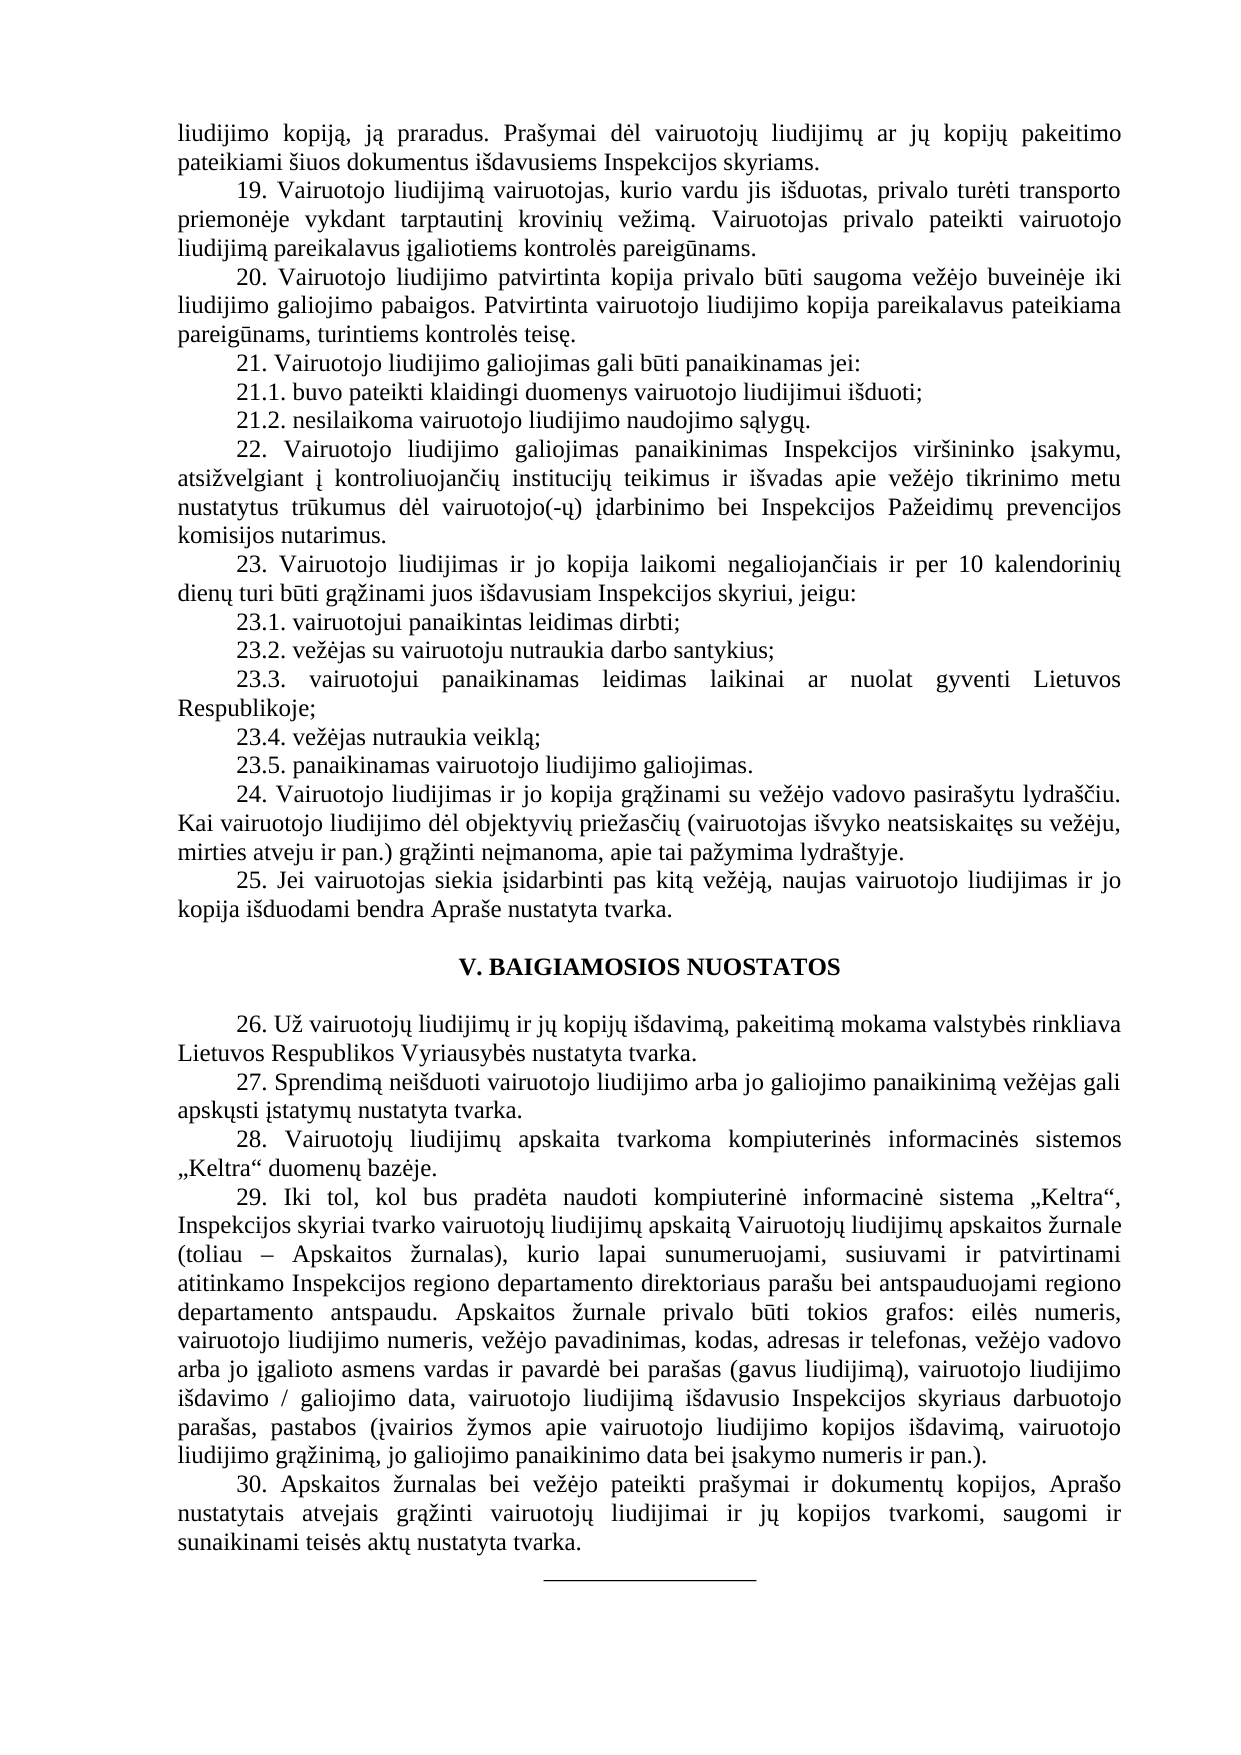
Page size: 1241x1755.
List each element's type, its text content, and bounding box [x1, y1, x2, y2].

text _________________ [177, 1556, 1122, 1584]
text 22. Vairuotojo liudijimo galiojimas panaikinimas Inspekcijos viršininko įsakymu, atsižvelgiant į kontroliuojančių institucijų teikimus ir išvadas apie vežėjo tikrinimo metu nustatytus trūkumus dėl vairuotojo(-ų) įdarbinimo bei Inspekcijos Pažeidimų prevencijos komisijos nutarimus. [177, 434, 1122, 549]
text liudijimo kopiją, ją praradus. Prašymai dėl vairuotojų liudijimų ar jų kopijų pakeitimo pateikiami šiuos dokumentus išdavusiems Inspekcijos skyriams. [177, 118, 1122, 176]
text 19. Vairuotojo liudijimą vairuotojas, kurio vardu jis išduotas, privalo turėti transporto priemonėje vykdant tarptautinį krovinių vežimą. Vairuotojas privalo pateikti vairuotojo liudijimą pareikalavus įgaliotiems kontrolės pareigūnams. [177, 176, 1122, 262]
text 24. Vairuotojo liudijimas ir jo kopija grąžinami su vežėjo vadovo pasirašytu lydraščiu. Kai vairuotojo liudijimo dėl objektyvių priežasčių (vairuotojas išvyko neatsiskaitęs su vežėju, mirties atveju ir pan.) grąžinti neįmanoma, apie tai pažymima lydraštyje. [177, 779, 1122, 866]
text 30. Apskaitos žurnalas bei vežėjo pateikti prašymai ir dokumentų kopijos, Aprašo nustatytais atvejais grąžinti vairuotojų liudijimai ir jų kopijos tvarkomi, saugomi ir sunaikinami teisės aktų nustatyta tvarka. [177, 1469, 1122, 1556]
text 23. Vairuotojo liudijimas ir jo kopija laikomi negaliojančiais ir per 10 kalendorinių dienų turi būti grąžinami juos išdavusiam Inspekcijos skyriui, jeigu: [177, 549, 1122, 607]
text 21.2. nesilaikoma vairuotojo liudijimo naudojimo sąlygų. [177, 406, 1122, 434]
text 23.1. vairuotojui panaikintas leidimas dirbti; [177, 607, 1122, 636]
text 27. Sprendimą neišduoti vairuotojo liudijimo arba jo galiojimo panaikinimą vežėjas gali apskųsti įstatymų nustatyta tvarka. [177, 1067, 1122, 1124]
text 29. Iki tol, kol bus pradėta naudoti kompiuterinė informacinė sistema „Keltra“, Inspekcijos skyriai tvarko vairuotojų liudijimų apskaitą Vairuotojų liudijimų apskaitos žurnale (toliau – Apskaitos žurnalas), kurio lapai sunumeruojami, susiuvami ir patvirtinami atitinkamo Inspekcijos regiono departamento direktoriaus parašu bei antspauduojami regiono departamento antspaudu. Apskaitos žurnale privalo būti tokios grafos: eilės numeris, vairuotojo liudijimo numeris, vežėjo pavadinimas, kodas, adresas ir telefonas, vežėjo vadovo arba jo įgalioto asmens vardas ir pavardė bei parašas (gavus liudijimą), vairuotojo liudijimo išdavimo / galiojimo data, vairuotojo liudijimą išdavusio Inspekcijos skyriaus darbuotojo parašas, pastabos (įvairios žymos apie vairuotojo liudijimo kopijos išdavimą, vairuotojo liudijimo grąžinimą, jo galiojimo panaikinimo data bei įsakymo numeris ir pan.). [177, 1182, 1122, 1469]
text 21.1. buvo pateikti klaidingi duomenys vairuotojo liudijimui išduoti; [177, 377, 1122, 406]
text 23.3. vairuotojui panaikinamas leidimas laikinai ar nuolat gyventi Lietuvos Respublikoje; [177, 664, 1122, 722]
text 21. Vairuotojo liudijimo galiojimas gali būti panaikinamas jei: [177, 348, 1122, 377]
text 23.5. panaikinamas vairuotojo liudijimo galiojimas. [177, 751, 1122, 779]
text 26. Už vairuotojų liudijimų ir jų kopijų išdavimą, pakeitimą mokama valstybės rinkliava Lietuvos Respublikos Vyriausybės nustatyta tvarka. [177, 1009, 1122, 1067]
text 23.4. vežėjas nutraukia veiklą; [177, 722, 1122, 751]
text 28. Vairuotojų liudijimų apskaita tvarkoma kompiuterinės informacinės sistemos „Keltra“ duomenų bazėje. [177, 1124, 1122, 1182]
text 23.2. vežėjas su vairuotoju nutraukia darbo santykius; [177, 636, 1122, 664]
text 25. Jei vairuotojas siekia įsidarbinti pas kitą vežėją, naujas vairuotojo liudijimas ir jo kopija išduodami bendra Apraše nustatyta tvarka. [177, 866, 1122, 923]
text V. BAIGIAMOSIOS NUOSTATOS [177, 952, 1122, 981]
text 20. Vairuotojo liudijimo patvirtinta kopija privalo būti saugoma vežėjo buveinėje iki liudijimo galiojimo pabaigos. Patvirtinta vairuotojo liudijimo kopija pareikalavus pateikiama pareigūnams, turintiems kontrolės teisę. [177, 262, 1122, 348]
